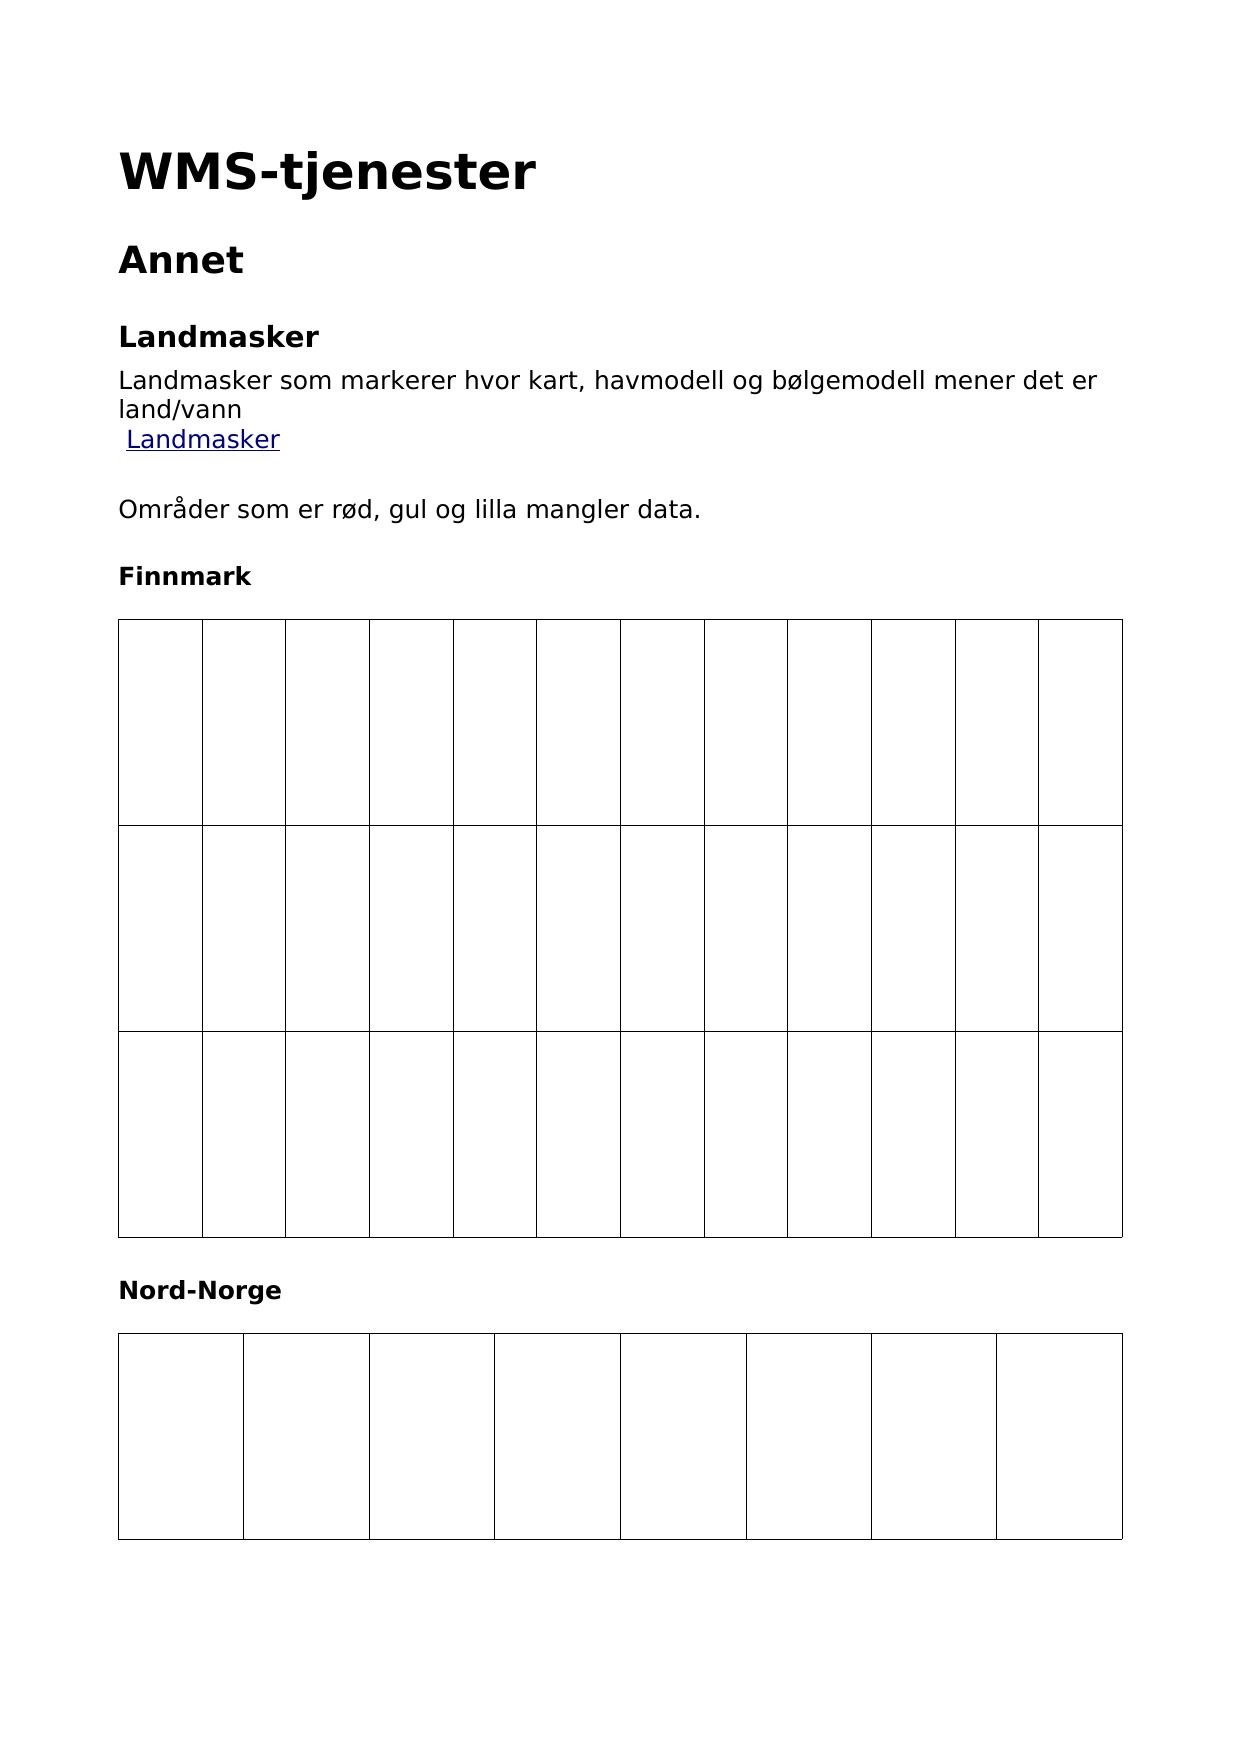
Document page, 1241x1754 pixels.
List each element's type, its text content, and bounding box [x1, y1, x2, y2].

table_header [203, 620, 285, 825]
table_cell [621, 1032, 704, 1237]
table_cell [788, 826, 871, 1031]
table_header [788, 620, 871, 825]
table_cell [119, 1032, 202, 1237]
table_cell [203, 826, 285, 1031]
table_header [454, 620, 536, 825]
table_header [956, 620, 1038, 825]
table_cell [370, 826, 453, 1031]
table_cell [705, 826, 787, 1031]
table_header [495, 1334, 620, 1539]
subtitle Annet [118, 239, 1122, 282]
subtitle WMS-tjenester [118, 143, 1122, 201]
table_header [621, 1334, 746, 1539]
table_cell [286, 826, 369, 1031]
table_header [370, 620, 453, 825]
table_cell [705, 1032, 787, 1237]
table_cell [1039, 826, 1122, 1031]
table_header [286, 620, 369, 825]
table_cell [872, 826, 955, 1031]
table_cell [119, 826, 202, 1031]
subtitle Landmasker [118, 320, 1122, 354]
table_header [119, 620, 202, 825]
table_header [872, 1334, 996, 1539]
table_cell [537, 1032, 620, 1237]
table_cell [454, 1032, 536, 1237]
table_cell [956, 826, 1038, 1031]
table_header [872, 620, 955, 825]
table_cell [203, 1032, 285, 1237]
table_header [621, 620, 704, 825]
table_header [1039, 620, 1122, 825]
table_cell [621, 826, 704, 1031]
table_header [370, 1334, 494, 1539]
subtitle Finnmark [118, 562, 1122, 591]
table_cell [454, 826, 536, 1031]
table_header [997, 1334, 1122, 1539]
table_cell [537, 826, 620, 1031]
table_cell [788, 1032, 871, 1237]
table_header [537, 620, 620, 825]
text Landmasker som markerer hvor kart, havmodell og bølgemodell mener det er land/vann Landmasker [118, 366, 1122, 483]
table_cell [286, 1032, 369, 1237]
table_cell [370, 1032, 453, 1237]
table_cell [872, 1032, 955, 1237]
text Områder som er rød, gul og lilla mangler data. [118, 496, 1122, 525]
table_header [747, 1334, 871, 1539]
table_header [244, 1334, 369, 1539]
table_cell [1039, 1032, 1122, 1237]
subtitle Nord-Norge [118, 1276, 1122, 1306]
table_header [705, 620, 787, 825]
table_cell [956, 1032, 1038, 1237]
table_header [119, 1334, 243, 1539]
